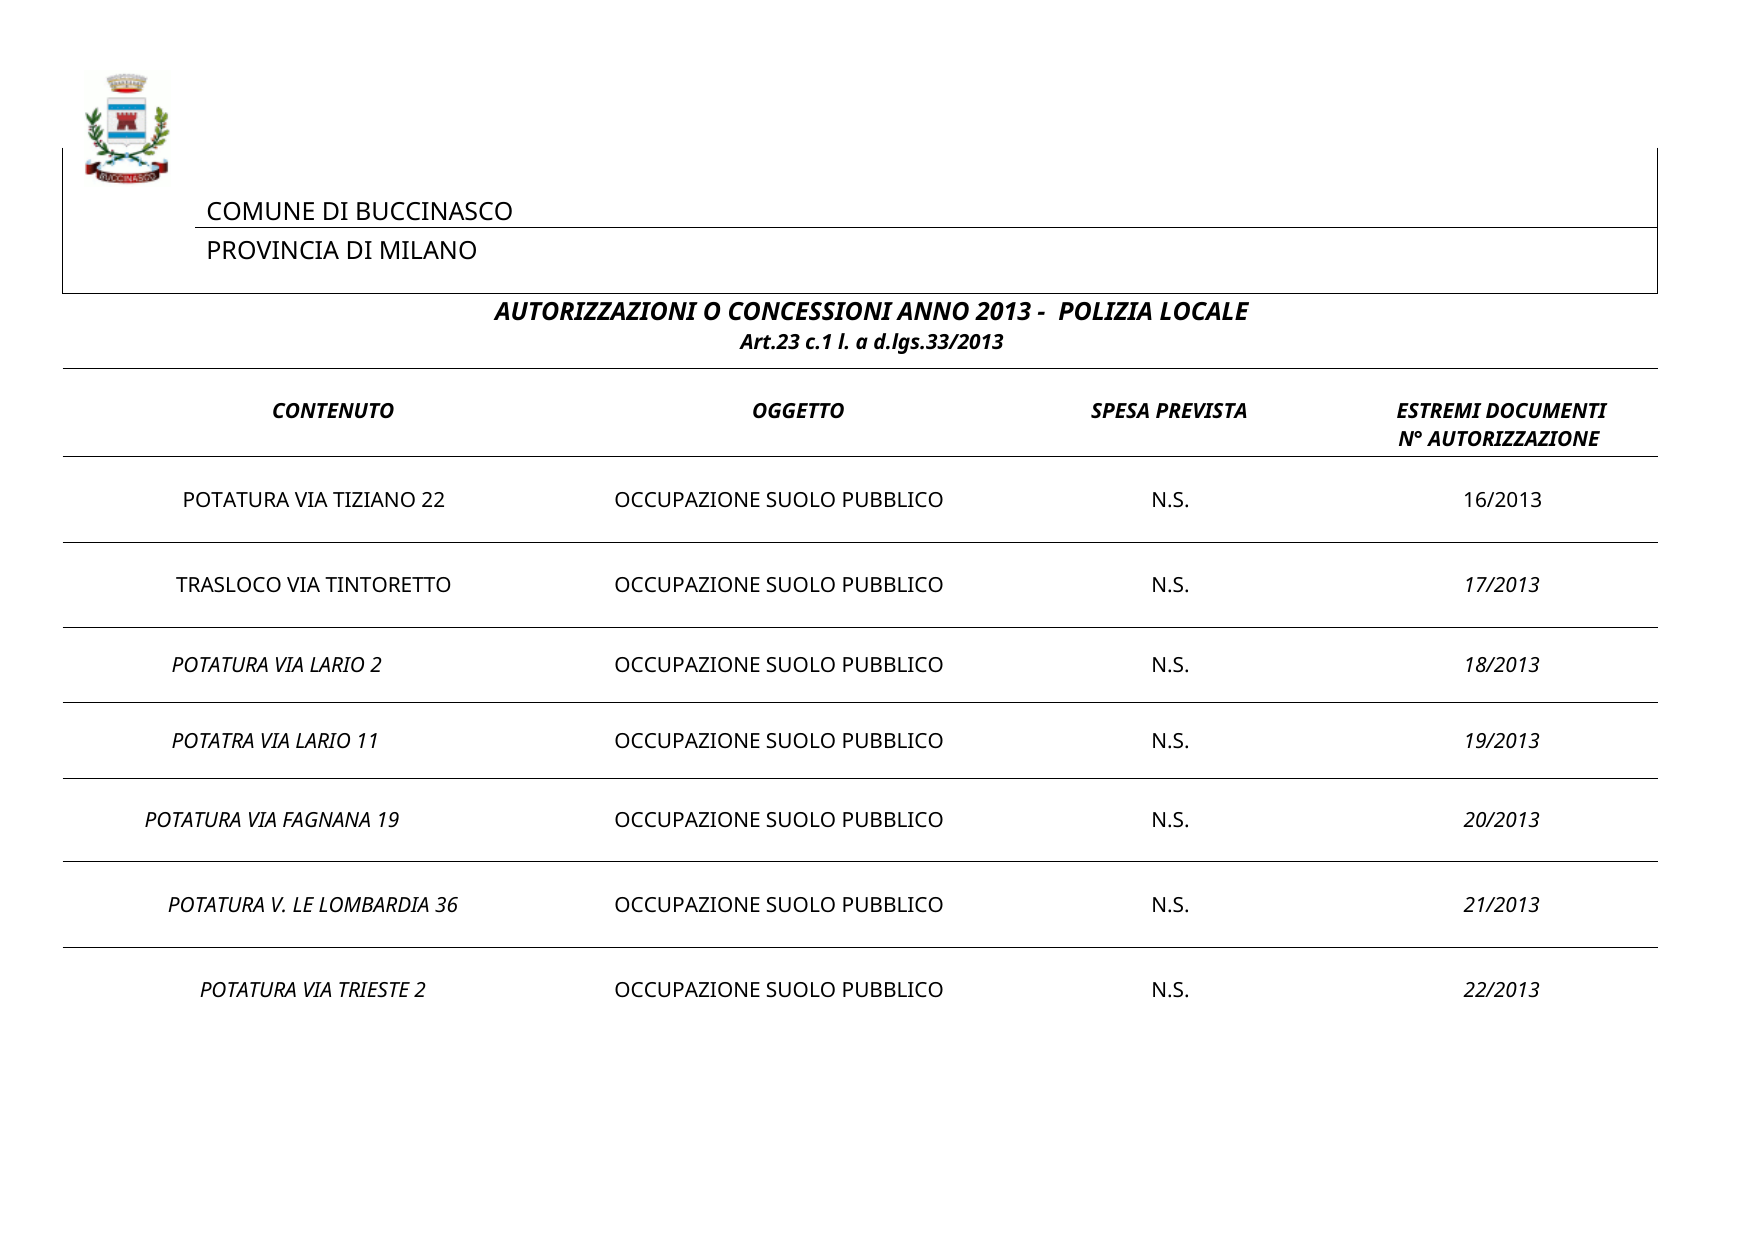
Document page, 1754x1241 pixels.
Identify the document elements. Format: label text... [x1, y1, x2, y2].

table_cell N.S. [993, 703, 1347, 778]
table_cell 16/2013 [1348, 457, 1657, 542]
table_cell ESTREMI DOCUMENTI N° AUTORIZZAZIONE [1348, 369, 1657, 456]
table_cell OCCUPAZIONE SUOLO PUBBLICO [565, 862, 993, 947]
table_cell 19/2013 [1348, 703, 1657, 778]
table_cell N.S. [993, 948, 1347, 1032]
table_cell POTATURA VIA LARIO 2 [63, 628, 565, 702]
table_cell 22/2013 [1348, 948, 1657, 1032]
table_cell 18/2013 [1348, 628, 1657, 702]
table_cell POTATURA VIA TIZIANO 22 [63, 457, 565, 542]
table_cell OCCUPAZIONE SUOLO PUBBLICO [565, 779, 993, 861]
table_cell N.S. [993, 628, 1347, 702]
table_cell OGGETTO [565, 369, 993, 456]
table_cell N.S. [993, 457, 1347, 542]
table_cell AUTORIZZAZIONI O CONCESSIONI ANNO 2013 - POLIZIA LOCALE Art.23 c.1 l. a d.lgs.33/2013 [63, 294, 1657, 368]
table_header COMUNE DI BUCCINASCO [195, 148, 1657, 227]
picture [84, 70, 171, 187]
table_cell POTATURA VIA FAGNANA 19 [63, 779, 565, 861]
table_cell 17/2013 [1348, 543, 1657, 627]
table_cell N.S. [993, 779, 1347, 861]
table_cell N.S. [993, 543, 1347, 627]
table_cell OCCUPAZIONE SUOLO PUBBLICO [565, 948, 993, 1032]
table_header [63, 148, 195, 293]
table_cell OCCUPAZIONE SUOLO PUBBLICO [565, 457, 993, 542]
table_cell PROVINCIA DI MILANO [195, 228, 1657, 293]
table_cell N.S. [993, 862, 1347, 947]
table_cell TRASLOCO VIA TINTORETTO [63, 543, 565, 627]
table_cell 20/2013 [1348, 779, 1657, 861]
table_cell OCCUPAZIONE SUOLO PUBBLICO [565, 543, 993, 627]
table_cell OCCUPAZIONE SUOLO PUBBLICO [565, 628, 993, 702]
table_cell CONTENUTO [63, 369, 565, 456]
table_cell 21/2013 [1348, 862, 1657, 947]
table_cell POTATRA VIA LARIO 11 [63, 703, 565, 778]
table_cell OCCUPAZIONE SUOLO PUBBLICO [565, 703, 993, 778]
table_cell POTATURA VIA TRIESTE 2 [63, 948, 565, 1032]
table_cell SPESA PREVISTA [993, 369, 1347, 456]
table_cell POTATURA V. LE LOMBARDIA 36 [63, 862, 565, 947]
